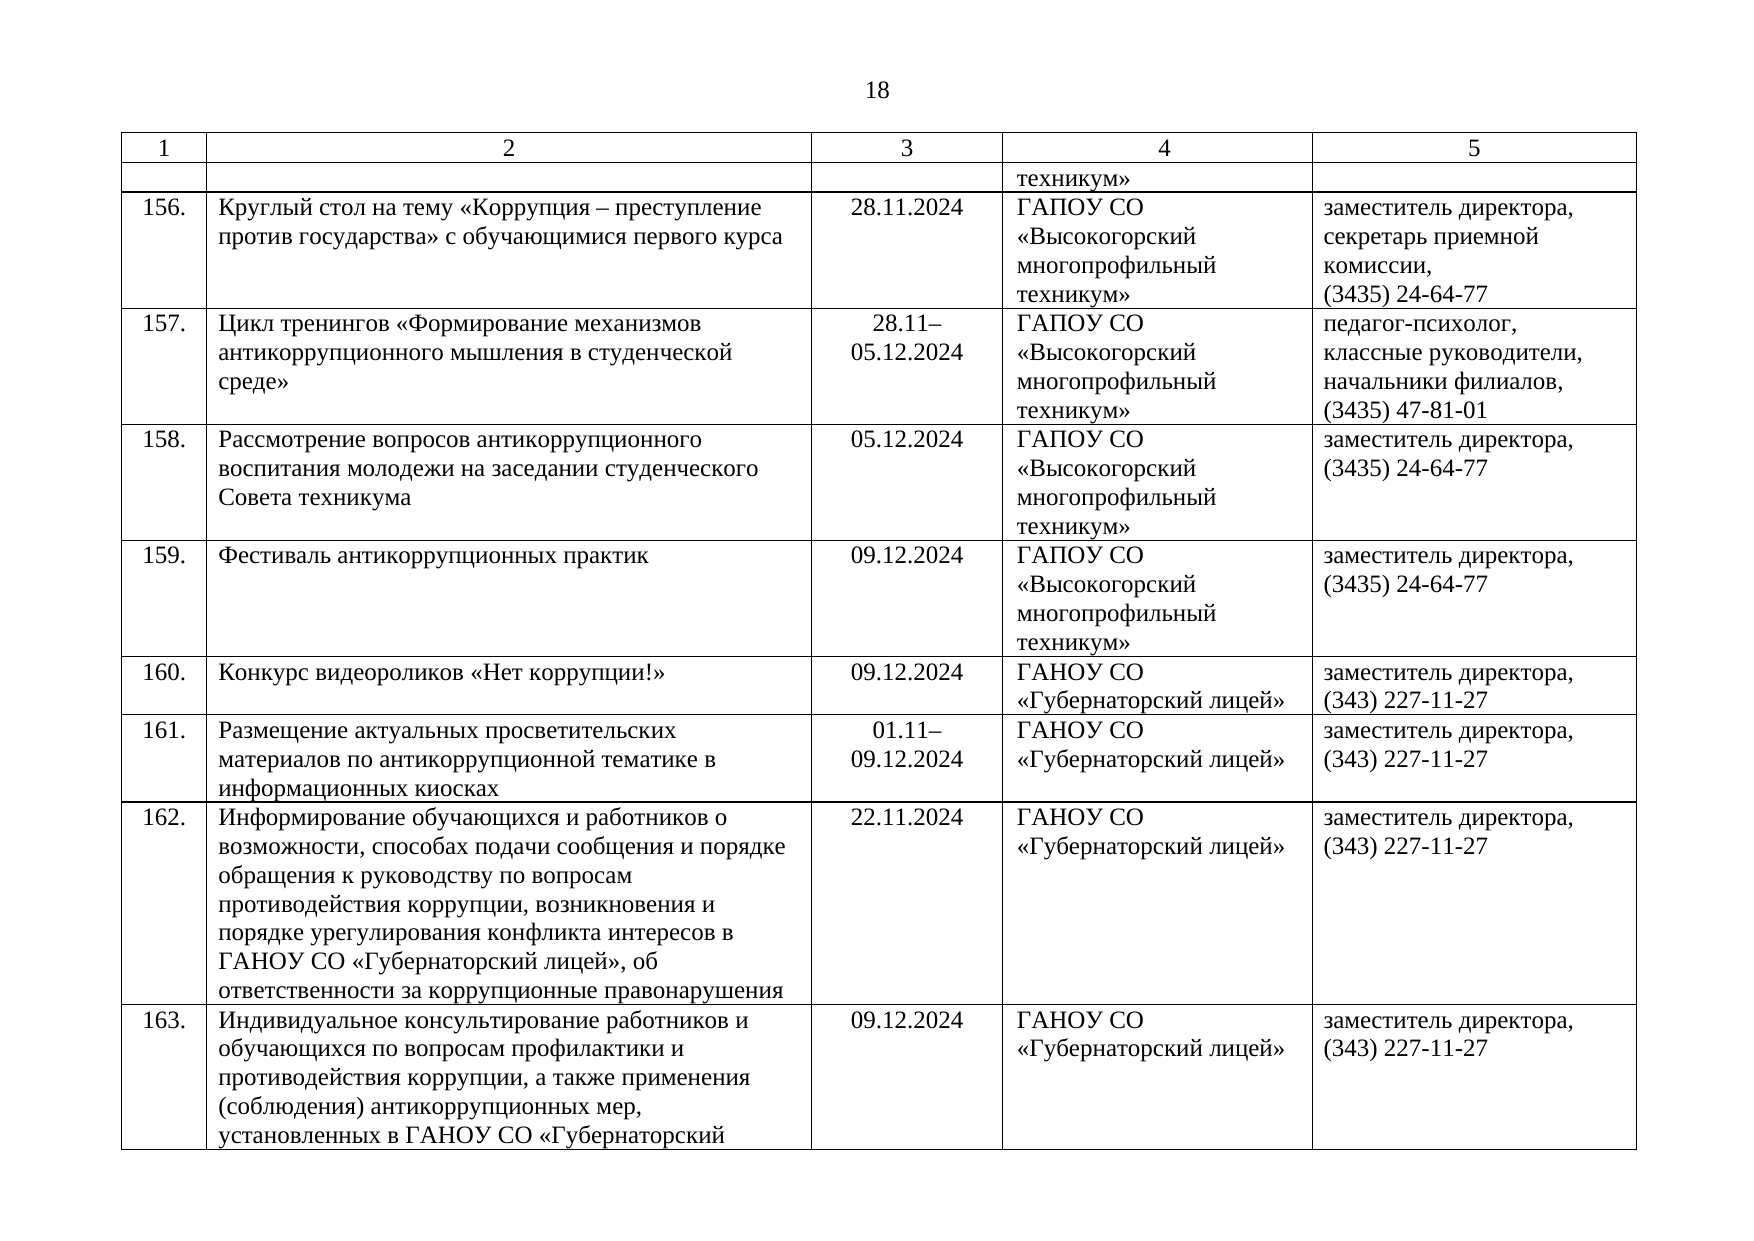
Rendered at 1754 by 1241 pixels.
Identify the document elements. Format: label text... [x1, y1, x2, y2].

table_cell [122, 1005, 206, 1148]
table_cell ГАНОУ СО «Губернаторский лицей» [1003, 657, 1312, 714]
table_cell [812, 163, 1002, 191]
table_header 3 [812, 133, 1002, 162]
table_cell заместитель директора, секретарь приемной комиссии, (3435) 24-64-77 [1313, 193, 1636, 307]
table_cell ГАНОУ СО «Губернаторский лицей» [1003, 1005, 1312, 1148]
table_cell [117, 714, 121, 801]
table_cell [117, 540, 121, 656]
table_cell заместитель директора, (3435) 24-64-77 [1313, 425, 1636, 539]
table_cell 28.11–05.12.2024 [812, 309, 1002, 423]
table_cell [122, 541, 206, 656]
table_cell техникум» [1003, 163, 1312, 191]
table_cell [117, 191, 121, 307]
table_header [117, 132, 121, 162]
table_header 2 [207, 133, 811, 162]
table_cell 09.12.2024 [812, 657, 1002, 714]
table_cell Круглый стол на тему «Коррупция – преступление против государства» с обучающимися первого курса [207, 193, 811, 307]
table_cell заместитель директора, (3435) 24-64-77 [1313, 541, 1636, 656]
table_cell [122, 163, 206, 191]
table_header 4 [1003, 133, 1312, 162]
table_cell Фестиваль антикоррупционных практик [207, 541, 811, 656]
table_cell [117, 162, 121, 191]
table_cell Индивидуальное консультирование работников и обучающихся по вопросам профилактики и противодействия коррупции, а также применения (соблюдения) антикоррупционных мер, установленных в ГАНОУ СО «Губернаторский [207, 1005, 811, 1148]
table_cell 09.12.2024 [812, 541, 1002, 656]
table_cell [122, 657, 206, 714]
table_cell [207, 163, 811, 191]
table_cell ГАПОУ СО «Высокогорский многопрофильный техникум» [1003, 309, 1312, 423]
table_cell [117, 424, 121, 539]
table_cell ГАПОУ СО «Высокогорский многопрофильный техникум» [1003, 193, 1312, 307]
table_cell [122, 309, 206, 423]
table_cell [1313, 163, 1636, 191]
table_cell Информирование обучающихся и работников о возможности, способах подачи сообщения и порядке обращения к руководству по вопросам противодействия коррупции, возникновения и порядке урегулирования конфликта интересов в ГАНОУ СО «Губернаторский лицей», об ответственности за коррупционные правонарушения [207, 803, 811, 1004]
table_cell Конкурс видеороликов «Нет коррупции!» [207, 657, 811, 714]
table_cell [122, 715, 206, 801]
table_cell [117, 308, 121, 423]
table_cell заместитель директора, (343) 227-11-27 [1313, 715, 1636, 801]
table_cell Размещение актуальных просветительских материалов по антикоррупционной тематике в информационных киосках [207, 715, 811, 801]
table_cell ГАПОУ СО «Высокогорский многопрофильный техникум» [1003, 425, 1312, 539]
table_cell заместитель директора, (343) 227-11-27 [1313, 657, 1636, 714]
table_cell Рассмотрение вопросов антикоррупционного воспитания молодежи на заседании студенческого Совета техникума [207, 425, 811, 539]
table_cell [122, 425, 206, 539]
table_cell 09.12.2024 [812, 1005, 1002, 1148]
table_header 5 [1313, 133, 1636, 162]
table_cell педагог-психолог, классные руководители, начальники филиалов, (3435) 47-81-01 [1313, 309, 1636, 423]
table_cell 22.11.2024 [812, 803, 1002, 1004]
table_cell [117, 656, 121, 714]
table_cell ГАПОУ СО «Высокогорский многопрофильный техникум» [1003, 541, 1312, 656]
table_cell заместитель директора, (343) 227-11-27 [1313, 1005, 1636, 1148]
table_cell ГАНОУ СО «Губернаторский лицей» [1003, 715, 1312, 801]
table_cell 28.11.2024 [812, 193, 1002, 307]
table_cell 05.12.2024 [812, 425, 1002, 539]
table_cell [117, 801, 121, 1004]
table_cell [122, 803, 206, 1004]
table_cell 01.11–09.12.2024 [812, 715, 1002, 801]
table_cell Цикл тренингов «Формирование механизмов антикоррупционного мышления в студенческой среде» [207, 309, 811, 423]
table_cell ГАНОУ СО «Губернаторский лицей» [1003, 803, 1312, 1004]
table_cell заместитель директора, (343) 227-11-27 [1313, 803, 1636, 1004]
table_cell [117, 1004, 121, 1148]
table_cell [122, 193, 206, 307]
table_header 1 [122, 133, 206, 162]
